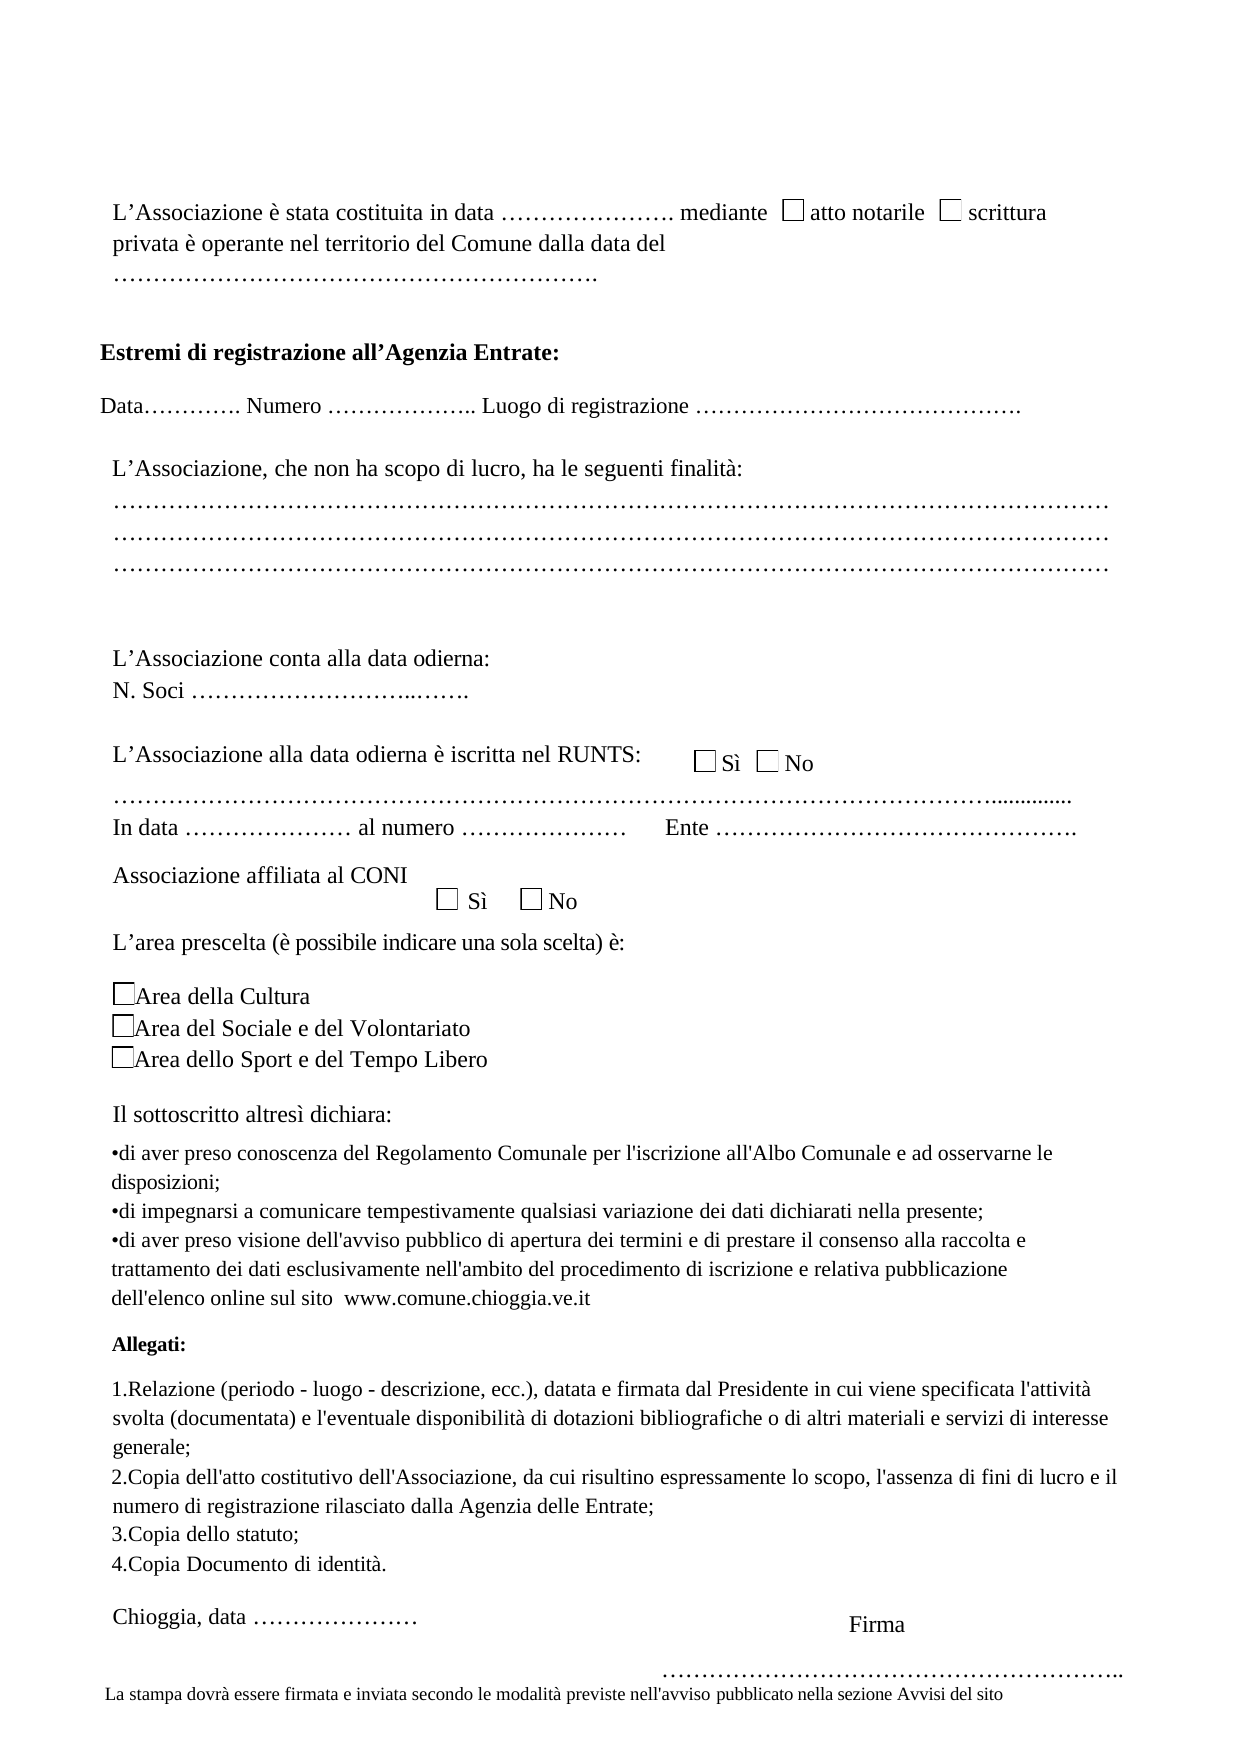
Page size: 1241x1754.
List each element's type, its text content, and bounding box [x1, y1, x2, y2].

text ……………………………………………………………………………………………………………… [112, 486, 1140, 513]
text ……………………………………………………………………………………………………………… [112, 517, 1140, 545]
picture [113, 982, 135, 1005]
text Area del Sociale e del Volontariato Area dello Sport e del Tempo Libero [112, 1014, 491, 1073]
text Sì No [436, 888, 1140, 914]
picture [756, 750, 779, 772]
text L’Associazione, che non ha scopo di lucro, ha le seguenti finalità: [100, 454, 1140, 482]
text Chioggia, data ………………… Firma [112, 1602, 1140, 1638]
text L’Associazione alla data odierna è iscritta nel RUNTS: [112, 739, 650, 767]
picture [782, 199, 804, 221]
text Associazione affiliata al CONI [112, 864, 1140, 888]
text Data…………. Numero ……………….. Luogo di registrazione ……………………………………. [100, 392, 1140, 418]
list di aver preso visione dell'avviso pubblico di apertura dei termini e di prestare il consenso alla raccolta e trattamento dei dati esclusivamente nell'ambito del procedimento di iscrizione e relativa pubblicazione dell'elenco online sul sito www.comune.chioggia.ve.it [111, 1227, 1026, 1310]
list Copia dell'atto costitutivo dell'Associazione, da cui risultino espressamente lo scopo, l'assenza di fini di lucro e il numero di registrazione rilasciato dalla Agenzia delle Entrate; [111, 1464, 1123, 1518]
text ………………………………………………………………………………………………….............. In data ………………… al numero ………………… Ente ………………………………………. [112, 781, 1083, 841]
text ………………………………………………….. [661, 1655, 1140, 1683]
text L’Associazione conta alla data odierna: [112, 644, 1140, 672]
text Allegati: [112, 1332, 1140, 1356]
picture [111, 1046, 134, 1068]
list Relazione (periodo - luogo - descrizione, ecc.), datata e firmata dal Presidente in cui viene specificata l'attività svolta (documentata) e l'eventuale disponibilità di dotazioni bibliografiche o di altri materiali e servizi di interesse generale; [111, 1376, 1126, 1459]
list di impegnarsi a comunicare tempestivamente qualsiasi variazione dei dati dichiarati nella presente; [111, 1198, 1140, 1223]
picture [939, 199, 962, 221]
list Copia dello statuto; [111, 1522, 1140, 1547]
text Area della Cultura [113, 982, 1140, 1010]
text ……………………………………………………………………………………………………………… [112, 549, 1140, 577]
picture [694, 750, 716, 772]
text Il sottoscritto altresì dichiara: [112, 1100, 1140, 1127]
picture [436, 888, 458, 910]
text Sì No [694, 749, 1140, 777]
text Estremi di registrazione all’Agenzia Entrate: [100, 338, 1140, 365]
picture [112, 1014, 134, 1037]
text L’area prescelta (è possibile indicare una sola scelta) è: [112, 928, 1140, 955]
picture [520, 888, 542, 910]
text L’Associazione è stata costituita in data …………………. mediante atto notarile scrittura privata è operante nel territorio del Comune dalla data del ……………………………………………………. [112, 198, 1109, 287]
text La stampa dovrà essere firmata e inviata secondo le modalità previste nell'avviso pubblicato nella sezione Avvisi del sito [100, 1683, 1140, 1704]
list di aver preso conoscenza del Regolamento Comunale per l'iscrizione all'Albo Comunale e ad osservarne le disposizioni; [111, 1140, 1077, 1194]
list Copia Documento di identità. [111, 1551, 1140, 1576]
text N. Soci ………………………..……. [112, 676, 1140, 704]
